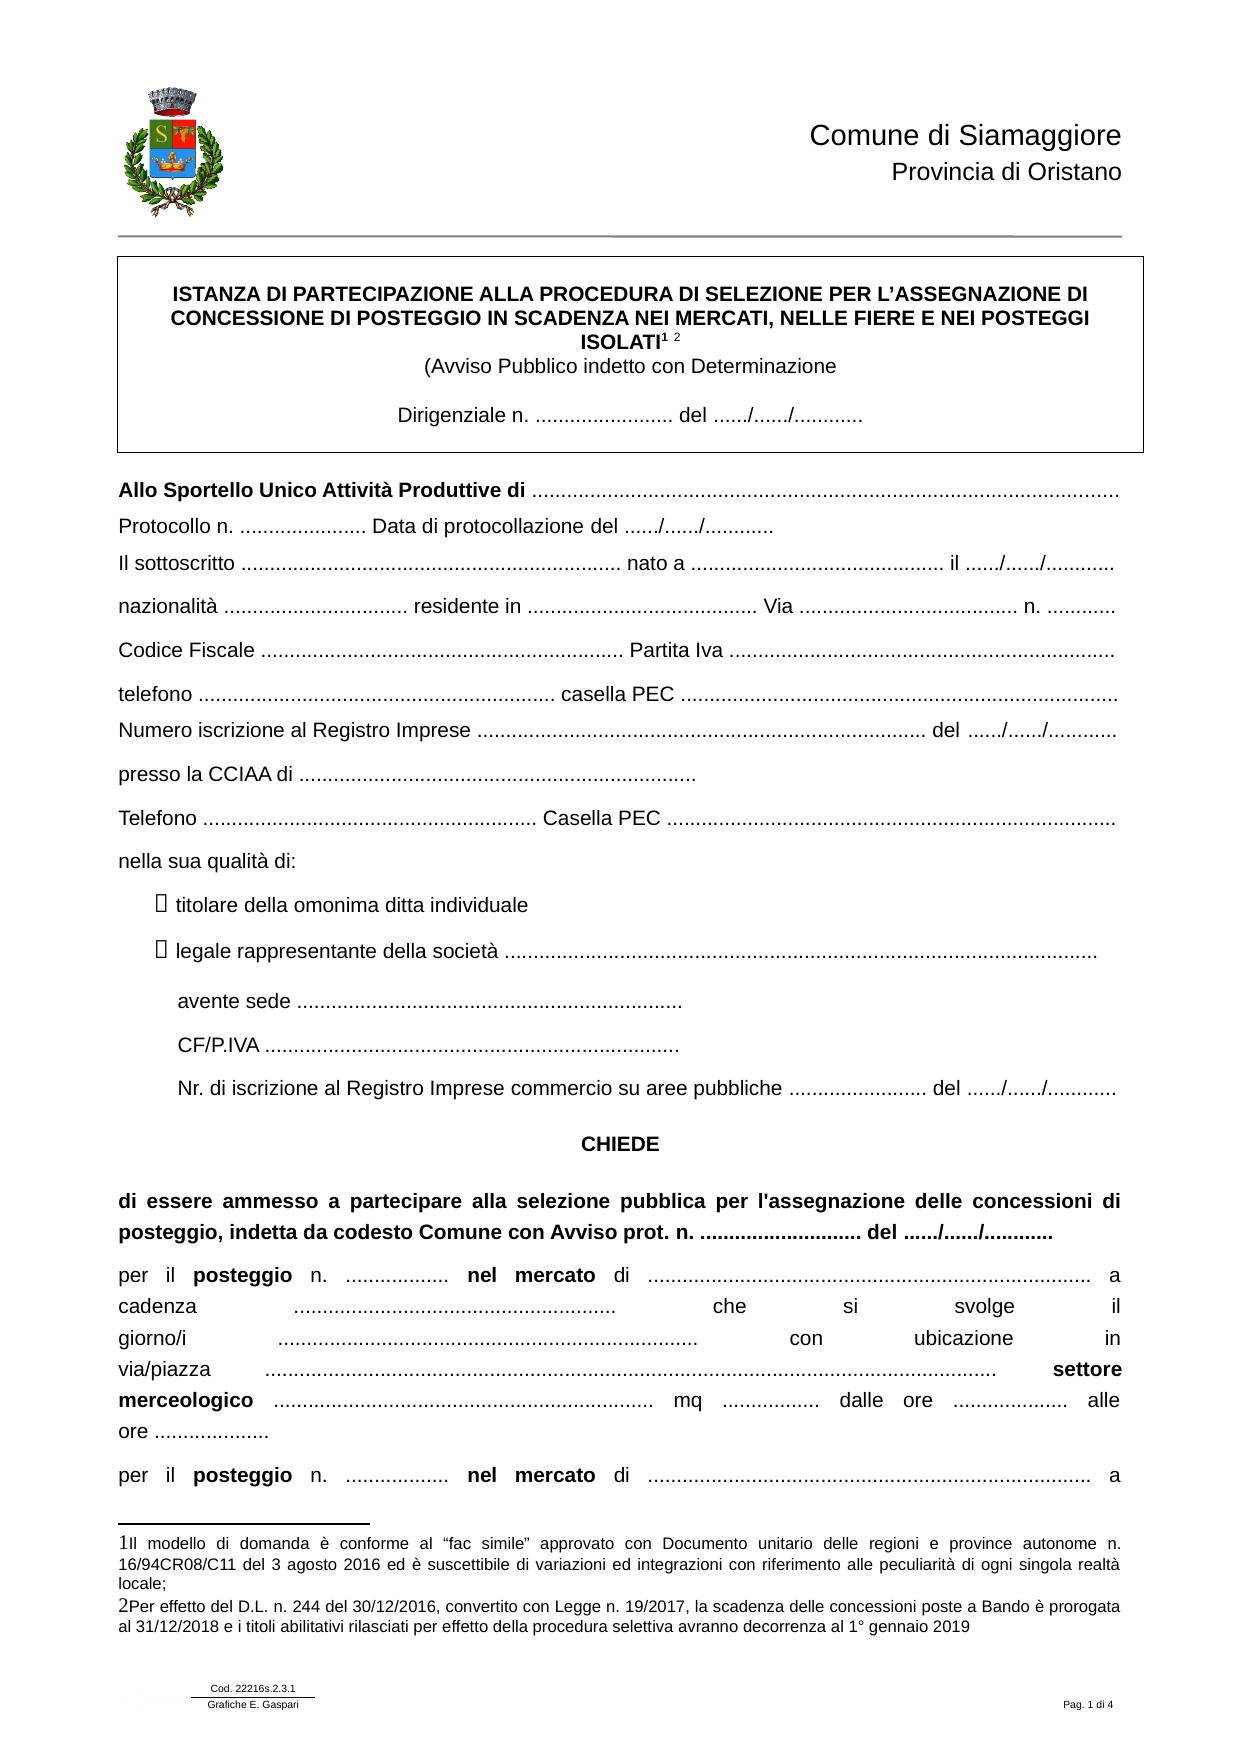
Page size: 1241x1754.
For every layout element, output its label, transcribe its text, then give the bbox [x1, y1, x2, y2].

text nazionalità ................................ residente in ........................................ Via ...................................... n. ............ [118, 594, 1122, 618]
text Allo Sportello Unico Attività Produttive di [118, 478, 1122, 502]
text Numero iscrizione al Registro Imprese .............................................................................. del ....../....../............ [118, 718, 1122, 742]
text telefono .............................................................. casella PEC ............................................................................ [118, 682, 1122, 706]
picture [122, 87, 224, 219]
text per il posteggio n. .................. nel mercato di ............................................................................. a [118, 1463, 1122, 1487]
text Comune di Siamaggiore [224, 118, 1122, 152]
text Il sottoscritto .................................................................. nato a ............................................ il ....../....../............ [118, 551, 1122, 575]
text di essere ammesso a partecipare alla selezione pubblica per l'assegnazione delle concessioni di posteggio, indetta da codesto Comune con Avviso prot. n. ............................ del ....../....../............ [118, 1188, 1122, 1243]
text CHIEDE [118, 1132, 1122, 1156]
text per il posteggio n. .................. nel mercato di ............................................................................. a cadenza ........................................................ che si svolge il giorno/i ......................................................................... con ubicazione in via/piazza ............................................................................................................................... settore merceologico .................................................................. mq ................. dalle ore .................... alle ore .................... [118, 1263, 1122, 1443]
text CF/P.IVA ........................................................................ [177, 1032, 1122, 1056]
text avente sede ................................................................... [177, 989, 1122, 1013]
text Telefono .......................................................... Casella PEC .............................................................................. [118, 805, 1122, 829]
text presso la CCIAA di ..................................................................... [118, 762, 1122, 786]
text Nr. di iscrizione al Registro Imprese commercio su aree pubbliche ........................ del ....../....../............ [177, 1076, 1122, 1100]
table_header ISTANZA DI PARTECIPAZIONE ALLA PROCEDURA DI SELEZIONE PER L’ASSEGNAZIONE DI CONCESSIONE DI POSTEGGIO IN SCADENZA NEI MERCATI, NELLE FIERE E NEI POSTEGGI ISOLATI (Avviso Pubblico indetto con Determinazione Dirigenziale n. ........................ del ....../....../............ [118, 257, 1143, 452]
text  titolare della omonima ditta individuale [153, 886, 1122, 919]
text nella sua qualità di: [118, 849, 1122, 873]
text Codice Fiscale ............................................................... Partita Iva ................................................................... [118, 638, 1122, 662]
text Provincia di Oristano [224, 157, 1122, 185]
text  legale rappresentante della società ....................................................................................................... [153, 932, 1122, 966]
text Protocollo n. ...................... Data di protocollazione del ....../....../............ [118, 514, 1122, 538]
